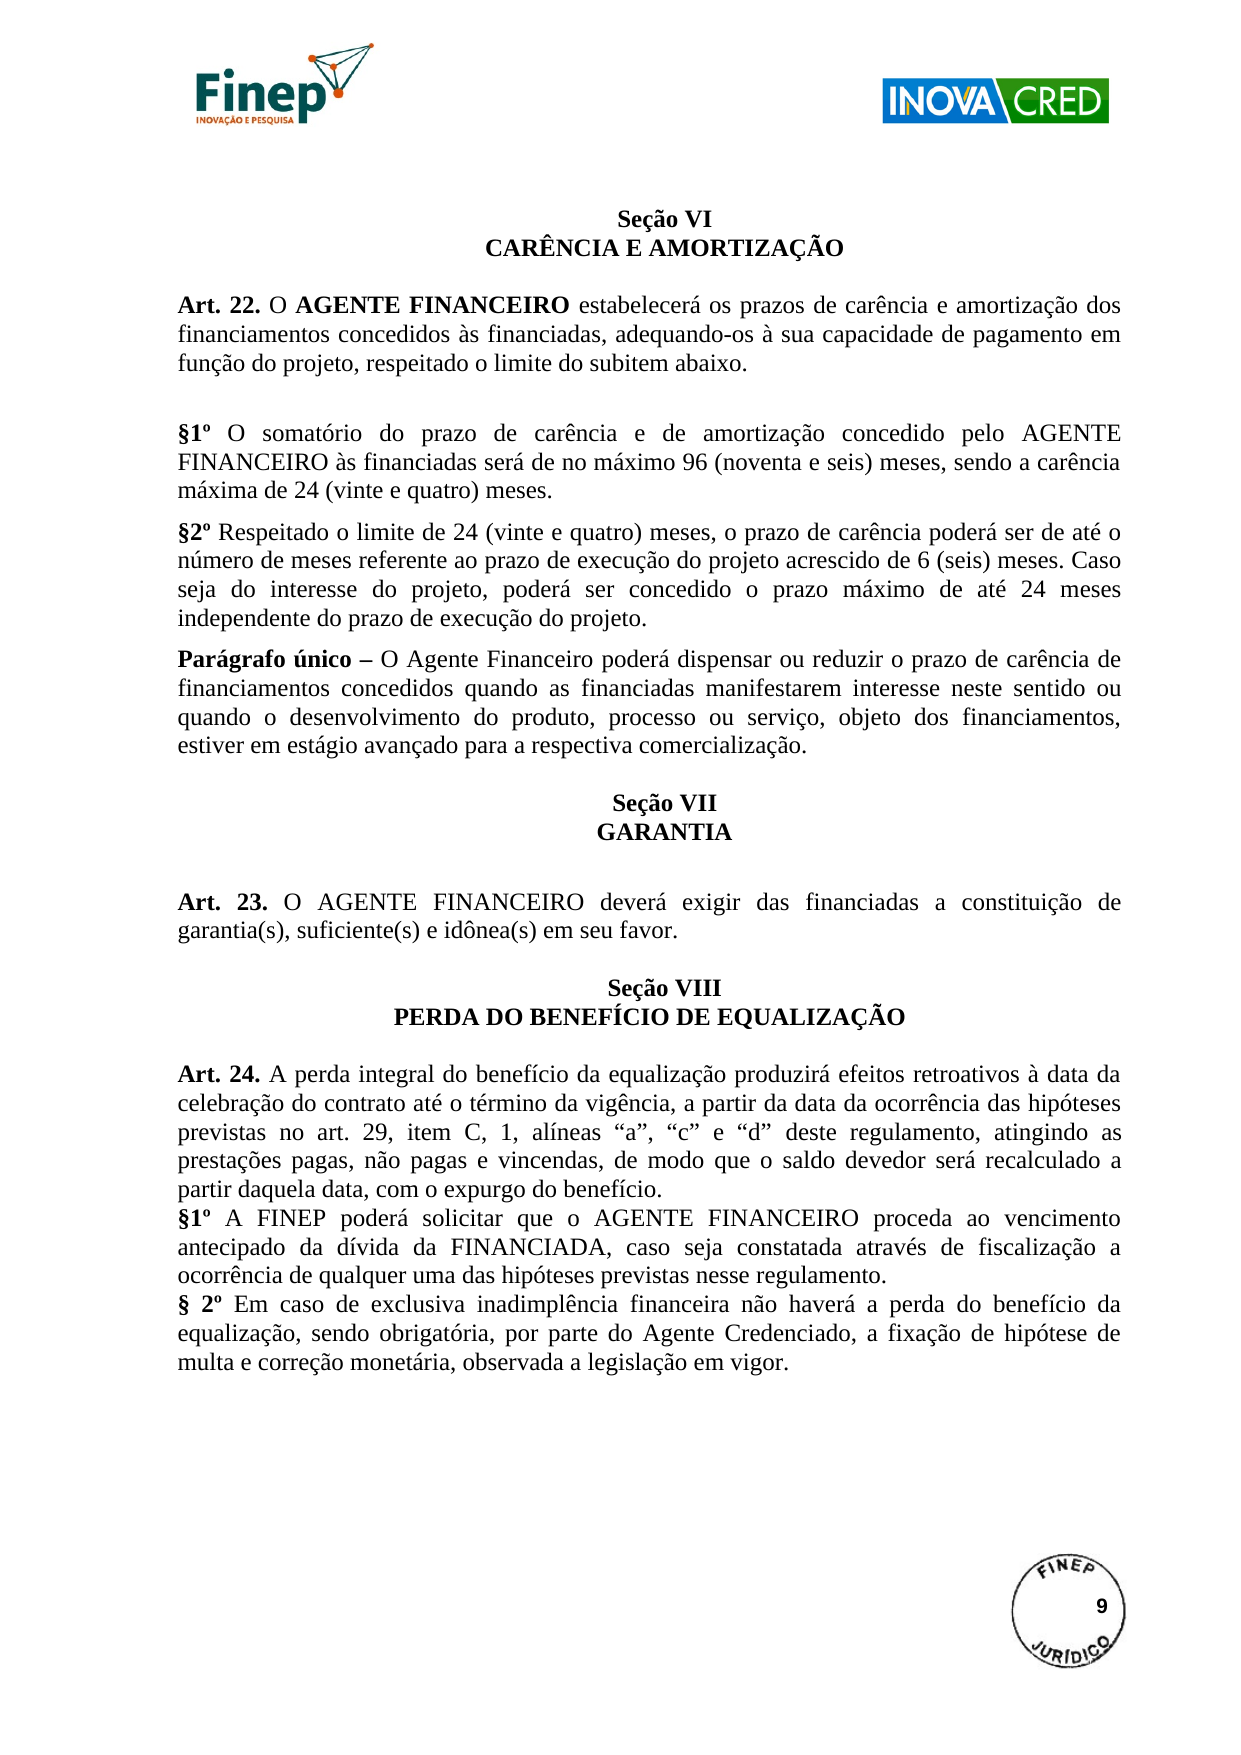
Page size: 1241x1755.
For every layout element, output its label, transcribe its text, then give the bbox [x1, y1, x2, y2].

text Seção VII [177, 788, 1152, 817]
text GARANTIA [177, 817, 1152, 845]
text PERDA DO BENEFÍCIO DE EQUALIZAÇÃO [177, 1002, 1122, 1030]
text CARÊNCIA E AMORTIZAÇÃO [177, 233, 1152, 262]
text Seção VIII [177, 973, 1152, 1002]
text Parágrafo único – O Agente Financeiro poderá dispensar ou reduzir o prazo de carência de financiamentos concedidos quando as financiadas manifestarem interesse neste sentido ou quando o desenvolvimento do produto, processo ou serviço, objeto dos financiamentos, estiver em estágio avançado para a respectiva comercialização. [177, 644, 1122, 759]
text Art. 24. A perda integral do benefício da equalização produzirá efeitos retroativos à data da celebração do contrato até o término da vigência, a partir da data da ocorrência das hipóteses previstas no art. 29, item C, 1, alíneas “a”, “c” e “d” deste regulamento, atingindo as prestações pagas, não pagas e vincendas, de modo que o saldo devedor será recalculado a partir daquela data, com o expurgo do benefício. [177, 1059, 1122, 1203]
text Seção VI [177, 204, 1152, 233]
text Art. 23. O AGENTE FINANCEIRO deverá exigir das financiadas a constituição de garantia(s), suficiente(s) e idônea(s) em seu favor. [177, 887, 1122, 944]
text §1º A FINEP poderá solicitar que o AGENTE FINANCEIRO proceda ao vencimento antecipado da dívida da FINANCIADA, caso seja constatada através de fiscalização a ocorrência de qualquer uma das hipóteses previstas nesse regulamento. [177, 1203, 1122, 1289]
text §2º Respeitado o limite de 24 (vinte e quatro) meses, o prazo de carência poderá ser de até o número de meses referente ao prazo de execução do projeto acrescido de 6 (seis) meses. Caso seja do interesse do projeto, poderá ser concedido o prazo máximo de até 24 meses independente do prazo de execução do projeto. [177, 517, 1122, 632]
text §1º O somatório do prazo de carência e de amortização concedido pelo AGENTE FINANCEIRO às financiadas será de no máximo 96 (noventa e seis) meses, sendo a carência máxima de 24 (vinte e quatro) meses. [177, 418, 1122, 504]
text § 2º Em caso de exclusiva inadimplência financeira não haverá a perda do benefício da equalização, sendo obrigatória, por parte do Agente Credenciado, a fixação de hipótese de multa e correção monetária, observada a legislação em vigor. [177, 1289, 1122, 1375]
text Art. 22. O AGENTE FINANCEIRO estabelecerá os prazos de carência e amortização dos financiamentos concedidos às financiadas, adequando-os à sua capacidade de pagamento em função do projeto, respeitado o limite do subitem abaixo. [177, 290, 1122, 377]
